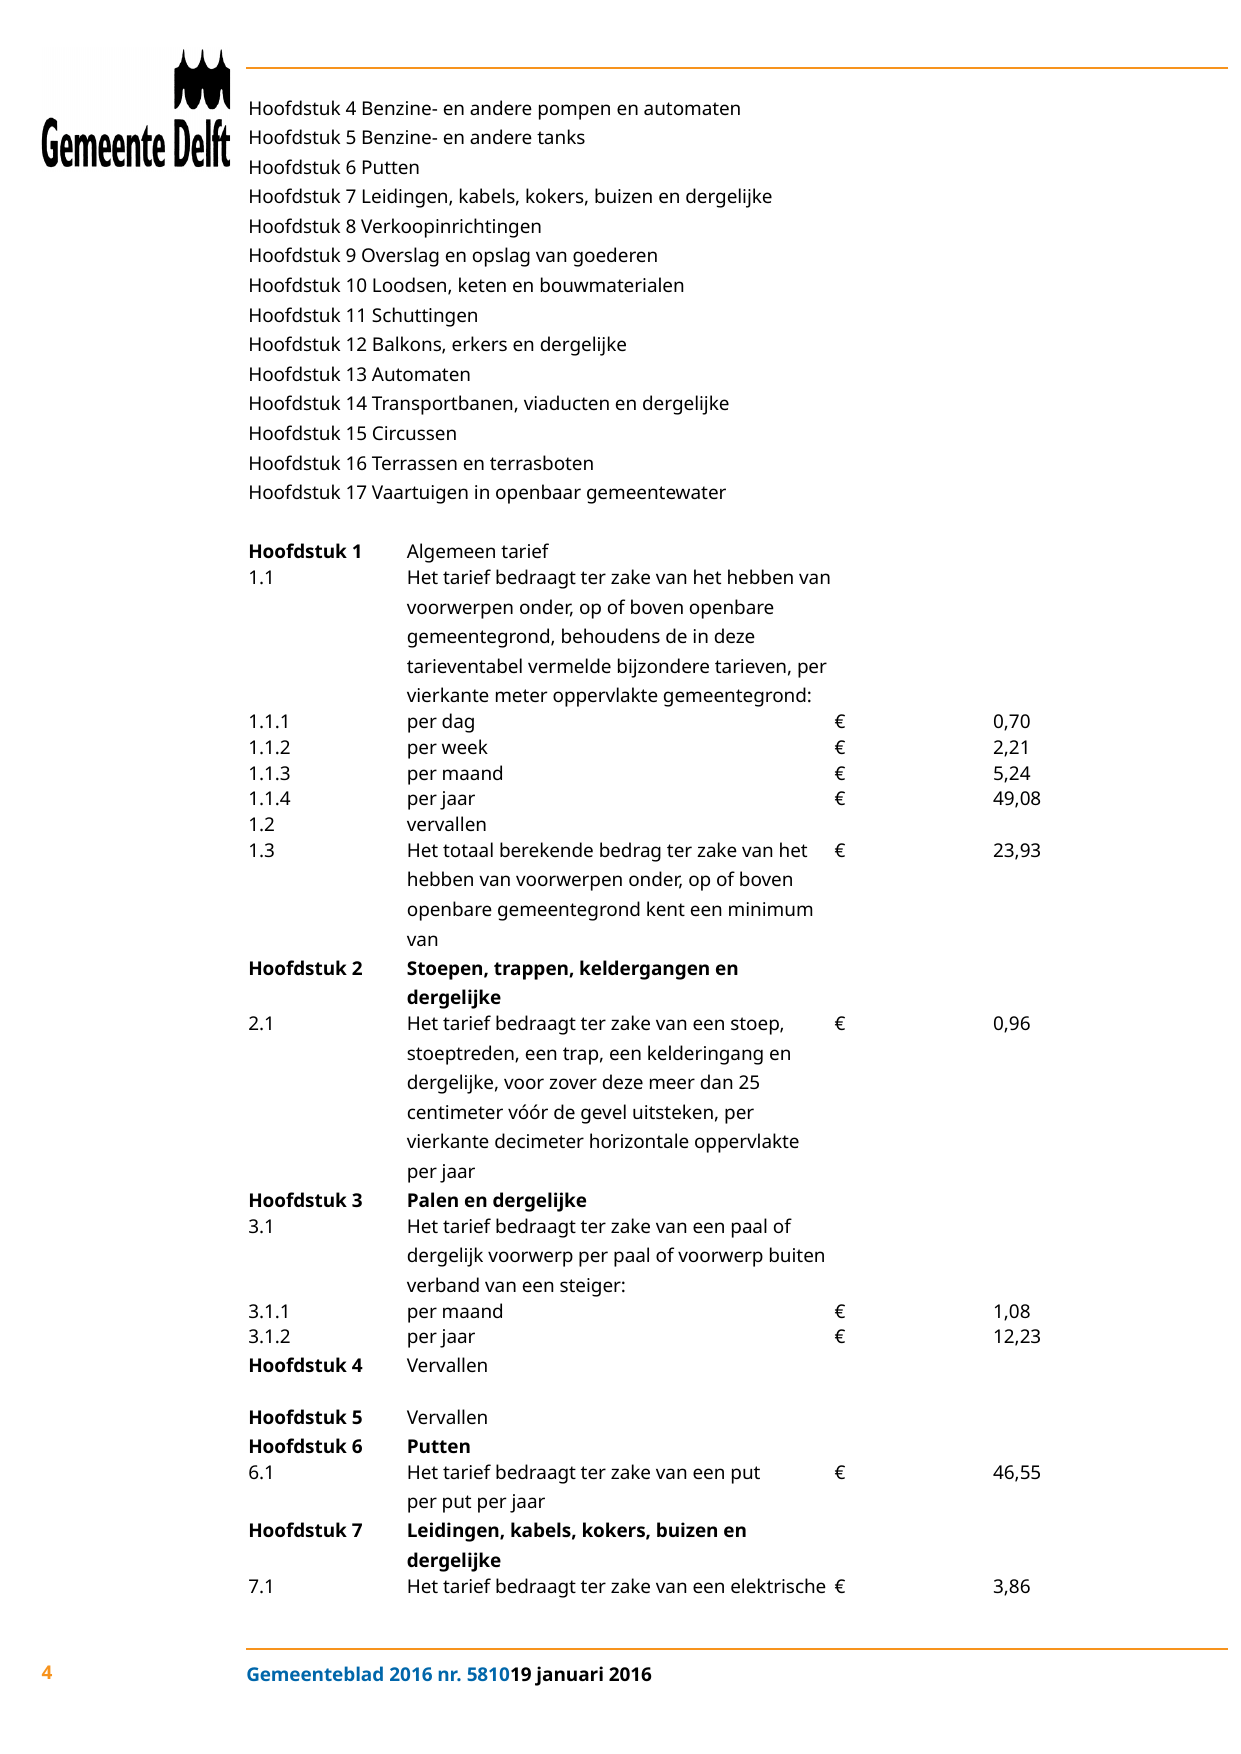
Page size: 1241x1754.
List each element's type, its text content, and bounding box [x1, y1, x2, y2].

table_header Algemeen tarief [407, 539, 834, 564]
table_cell 2.1 [248, 1010, 407, 1184]
table_cell per week [407, 734, 834, 760]
text Hoofdstuk 12 Balkons, erkers en dergelijke [248, 331, 1152, 357]
table_cell 5,24 [993, 760, 1152, 786]
text Hoofdstuk 8 Verkoopinrichtingen [248, 213, 1152, 239]
table_cell € [834, 1324, 993, 1349]
table_header Hoofdstuk 1 [248, 539, 407, 564]
table_cell [993, 1213, 1152, 1298]
table_cell per jaar [407, 786, 834, 811]
table_cell 1.2 [248, 811, 407, 837]
table_header Stoepen, trappen, keldergangen en dergelijke [407, 955, 834, 1010]
table_cell € [834, 760, 993, 786]
table_header Hoofdstuk 6 [248, 1433, 407, 1459]
table_cell € [834, 1459, 993, 1514]
table_cell per maand [407, 1298, 834, 1323]
table_cell [407, 1378, 834, 1404]
table_cell 3.1.1 [248, 1298, 407, 1323]
text Hoofdstuk 14 Transportbanen, viaducten en dergelijke [248, 391, 1152, 416]
table_cell 49,08 [993, 786, 1152, 811]
table_cell € [834, 837, 993, 952]
table_header [993, 1433, 1152, 1459]
table_cell € [834, 786, 993, 811]
table_cell per maand [407, 760, 834, 786]
table_cell 46,55 [993, 1459, 1152, 1514]
table_cell [834, 1404, 993, 1430]
table_cell Het totaal berekende bedrag ter zake van het hebben van voorwerpen onder, op of boven openbare gemeentegrond kent een minimum van [407, 837, 834, 952]
table_header [834, 1433, 993, 1459]
table_cell 3.1.2 [248, 1324, 407, 1349]
table_cell 1.3 [248, 837, 407, 952]
text Hoofdstuk 16 Terrassen en terrasboten [248, 450, 1152, 476]
table_cell 6.1 [248, 1459, 407, 1514]
table_cell € [834, 1573, 993, 1598]
table_header Hoofdstuk 7 [248, 1518, 407, 1573]
table_header [834, 1353, 993, 1378]
text Hoofdstuk 17 Vaartuigen in openbaar gemeentewater [248, 479, 1152, 505]
table_cell [834, 1378, 993, 1404]
table_cell 0,96 [993, 1010, 1152, 1184]
table_cell 3.1 [248, 1213, 407, 1298]
table_cell Hoofdstuk 5 [248, 1404, 407, 1430]
table_cell Vervallen [407, 1404, 834, 1430]
table_cell 1.1.3 [248, 760, 407, 786]
table_cell Het tarief bedraagt ter zake van een put per put per jaar [407, 1459, 834, 1514]
table_cell Het tarief bedraagt ter zake van een elektrische [407, 1573, 834, 1598]
table_cell [993, 1404, 1152, 1430]
picture [41, 47, 231, 172]
table_cell 7.1 [248, 1573, 407, 1598]
table_cell 3,86 [993, 1573, 1152, 1598]
text Hoofdstuk 10 Loodsen, keten en bouwmaterialen [248, 272, 1152, 298]
table_cell [834, 1213, 993, 1298]
table_header Hoofdstuk 4 [248, 1353, 407, 1378]
table_header Putten [407, 1433, 834, 1459]
table_cell [993, 1378, 1152, 1404]
table_cell per jaar [407, 1324, 834, 1349]
table_header Vervallen [407, 1353, 834, 1378]
table_cell € [834, 1298, 993, 1323]
text Hoofdstuk 11 Schuttingen [248, 302, 1152, 328]
table_header [834, 1518, 993, 1573]
table_header Hoofdstuk 3 [248, 1187, 407, 1213]
table_header [834, 539, 993, 564]
table_cell 12,23 [993, 1324, 1152, 1349]
table_cell per dag [407, 709, 834, 734]
table_header Leidingen, kabels, kokers, buizen en dergelijke [407, 1518, 834, 1573]
table_cell € [834, 1010, 993, 1184]
table_header Palen en dergelijke [407, 1187, 834, 1213]
table_cell vervallen [407, 811, 834, 837]
table_cell 1.1.2 [248, 734, 407, 760]
text Hoofdstuk 9 Overslag en opslag van goederen [248, 243, 1152, 268]
table_header [993, 1353, 1152, 1378]
text Hoofdstuk 4 Benzine- en andere pompen en automaten [248, 95, 1152, 121]
table_cell 1.1.4 [248, 786, 407, 811]
table_cell Het tarief bedraagt ter zake van een paal of dergelijk voorwerp per paal of voorwerp buiten verband van een steiger: [407, 1213, 834, 1298]
table_header [834, 955, 993, 1010]
table_cell [248, 1378, 407, 1404]
table_header [993, 539, 1152, 564]
table_cell 1,08 [993, 1298, 1152, 1323]
table_header [834, 1187, 993, 1213]
table_header [993, 1518, 1152, 1573]
text Hoofdstuk 7 Leidingen, kabels, kokers, buizen en dergelijke [248, 183, 1152, 209]
text Hoofdstuk 13 Automaten [248, 361, 1152, 387]
text Hoofdstuk 5 Benzine- en andere tanks [248, 124, 1152, 150]
table_cell Het tarief bedraagt ter zake van het hebben van voorwerpen onder, op of boven openbare gemeentegrond, behoudens de in deze tarieventabel vermelde bijzondere tarieven, per vierkante meter oppervlakte gemeentegrond: [407, 564, 834, 708]
table_header Hoofdstuk 2 [248, 955, 407, 1010]
table_cell 0,70 [993, 709, 1152, 734]
table_cell [993, 811, 1152, 837]
text Hoofdstuk 15 Circussen [248, 420, 1152, 446]
table_cell € [834, 709, 993, 734]
table_header [993, 1187, 1152, 1213]
table_cell 1.1 [248, 564, 407, 708]
table_cell [993, 564, 1152, 708]
table_cell 23,93 [993, 837, 1152, 952]
table_cell 1.1.1 [248, 709, 407, 734]
text Hoofdstuk 6 Putten [248, 154, 1152, 180]
table_cell 2,21 [993, 734, 1152, 760]
table_cell [834, 564, 993, 708]
table_cell Het tarief bedraagt ter zake van een stoep, stoeptreden, een trap, een kelderingang en dergelijke, voor zover deze meer dan 25 centimeter vóór de gevel uitsteken, per vierkante decimeter horizontale oppervlakte per jaar [407, 1010, 834, 1184]
table_cell [834, 811, 993, 837]
table_header [993, 955, 1152, 1010]
table_cell € [834, 734, 993, 760]
